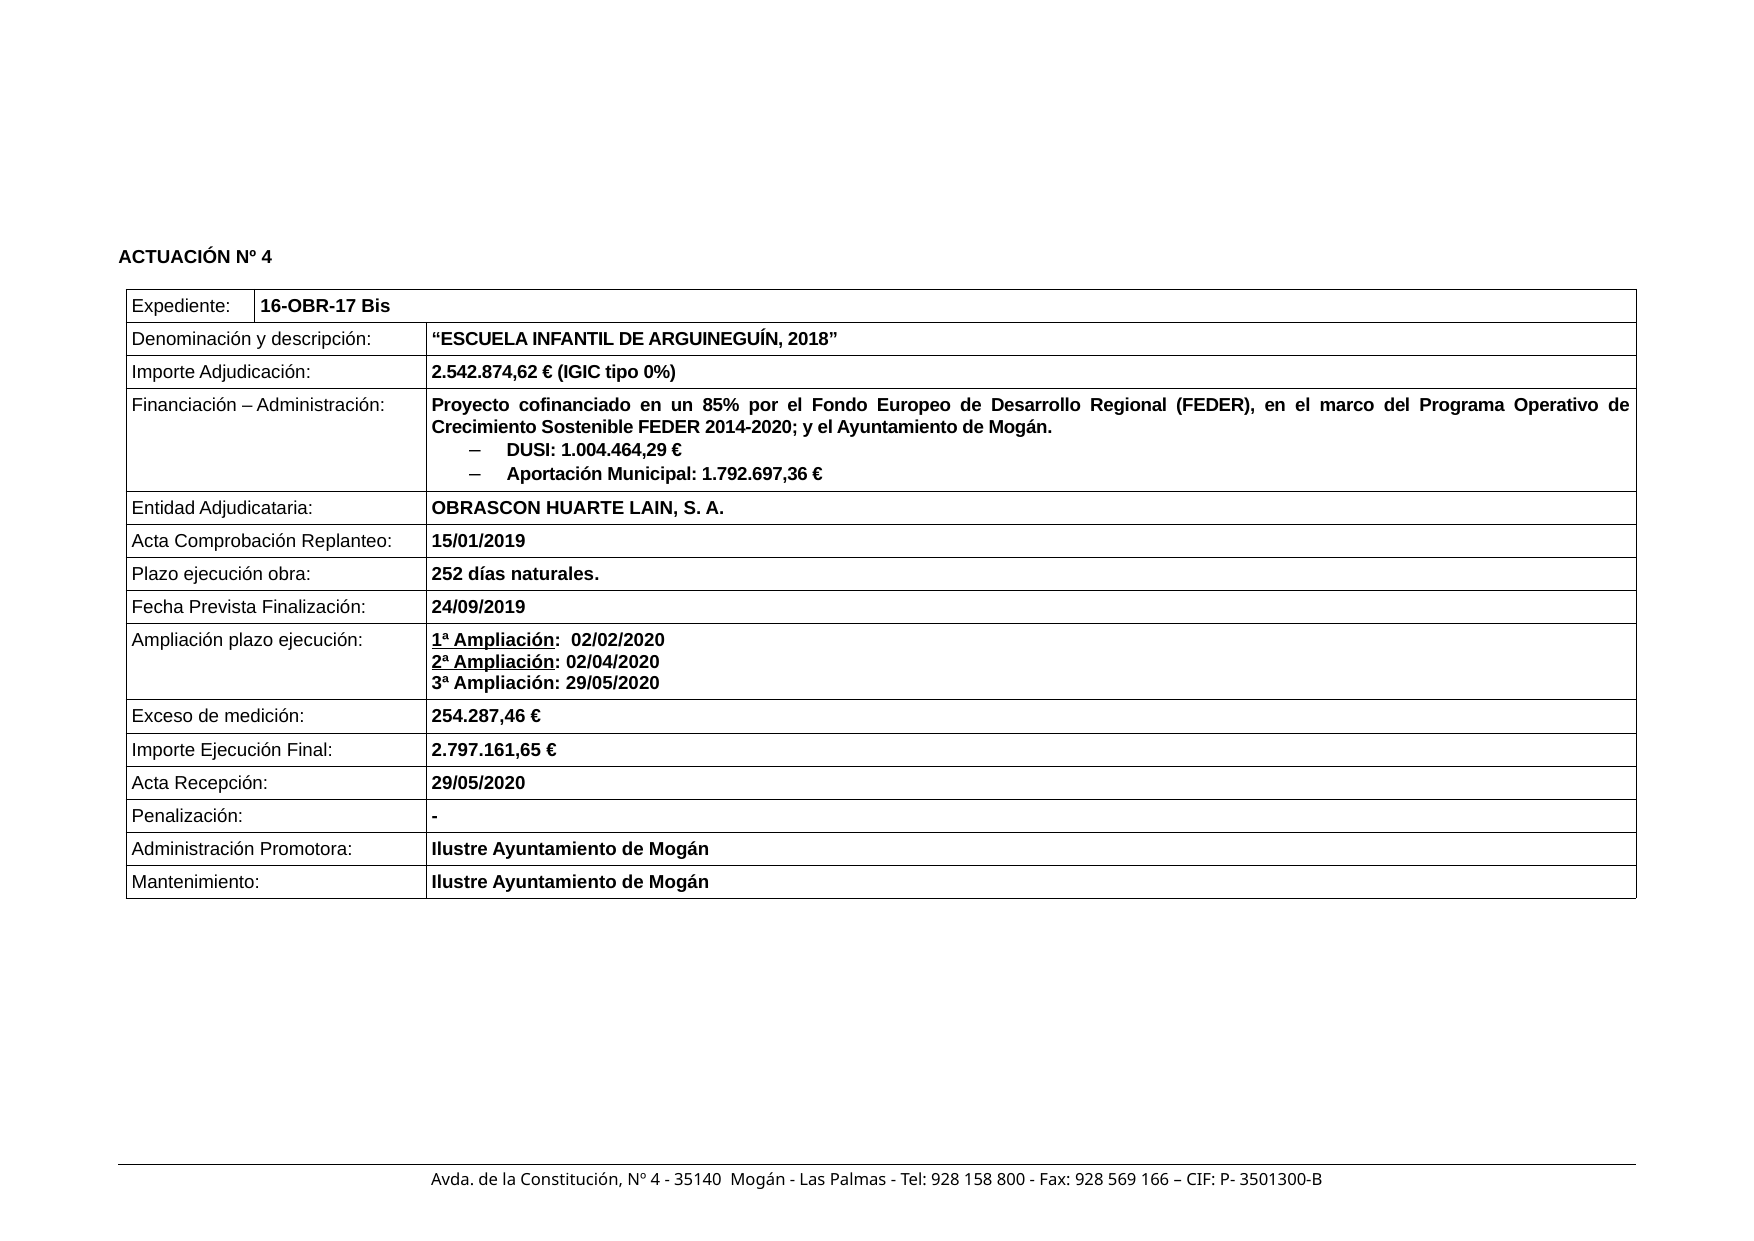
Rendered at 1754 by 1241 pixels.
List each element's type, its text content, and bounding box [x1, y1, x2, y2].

table_header Expediente: [127, 290, 254, 322]
table_cell 29/05/2020 [427, 767, 1636, 799]
table_cell Acta Recepción: [127, 767, 426, 799]
table_cell Acta Comprobación Replanteo: [127, 525, 426, 557]
table_cell - [427, 800, 1636, 832]
table_cell 2.797.161,65 € [427, 734, 1636, 766]
table_cell Entidad Adjudicataria: [127, 492, 426, 524]
table_cell Mantenimiento: [127, 866, 426, 898]
table_cell Penalización: [127, 800, 426, 832]
table_cell Importe Adjudicación: [127, 356, 426, 388]
table_cell “ESCUELA INFANTIL DE ARGUINEGUÍN, 2018” [427, 323, 1636, 355]
table_cell 254.287,46 € [427, 700, 1636, 732]
table_cell Plazo ejecución obra: [127, 558, 426, 590]
table_cell 1ª Ampliación: 02/02/2020 2ª Ampliación: 02/04/2020 3ª Ampliación: 29/05/2020 [427, 624, 1636, 699]
table_cell Administración Promotora: [127, 833, 426, 865]
table_cell 15/01/2019 [427, 525, 1636, 557]
table_cell Ilustre Ayuntamiento de Mogán [427, 833, 1636, 865]
table_cell Importe Ejecución Final: [127, 734, 426, 766]
table_cell 2.542.874,62 € (IGIC tipo 0%) [427, 356, 1636, 388]
table_header 16-OBR-17 Bis [255, 290, 1636, 322]
table_cell Ilustre Ayuntamiento de Mogán [427, 866, 1636, 898]
table_cell Ampliación plazo ejecución: [127, 624, 426, 699]
table_cell Exceso de medición: [127, 700, 426, 732]
table_cell Fecha Prevista Finalización: [127, 591, 426, 623]
table_cell 252 días naturales. [427, 558, 1636, 590]
table_cell Denominación y descripción: [127, 323, 426, 355]
table_cell Proyecto cofinanciado en un 85% por el Fondo Europeo de Desarrollo Regional (FEDER), en el marco del Programa Operativo de Crecimiento Sostenible FEDER 2014-2020; y el Ayuntamiento de Mogán. DUSI: 1.004.464,29 € Aportación Municipal: 1.792.697,36 € [427, 389, 1636, 491]
table_cell Financiación – Administración: [127, 389, 426, 491]
text ACTUACIÓN Nº 4 [118, 246, 1636, 267]
table_cell 24/09/2019 [427, 591, 1636, 623]
table_cell OBRASCON HUARTE LAIN, S. A. [427, 492, 1636, 524]
